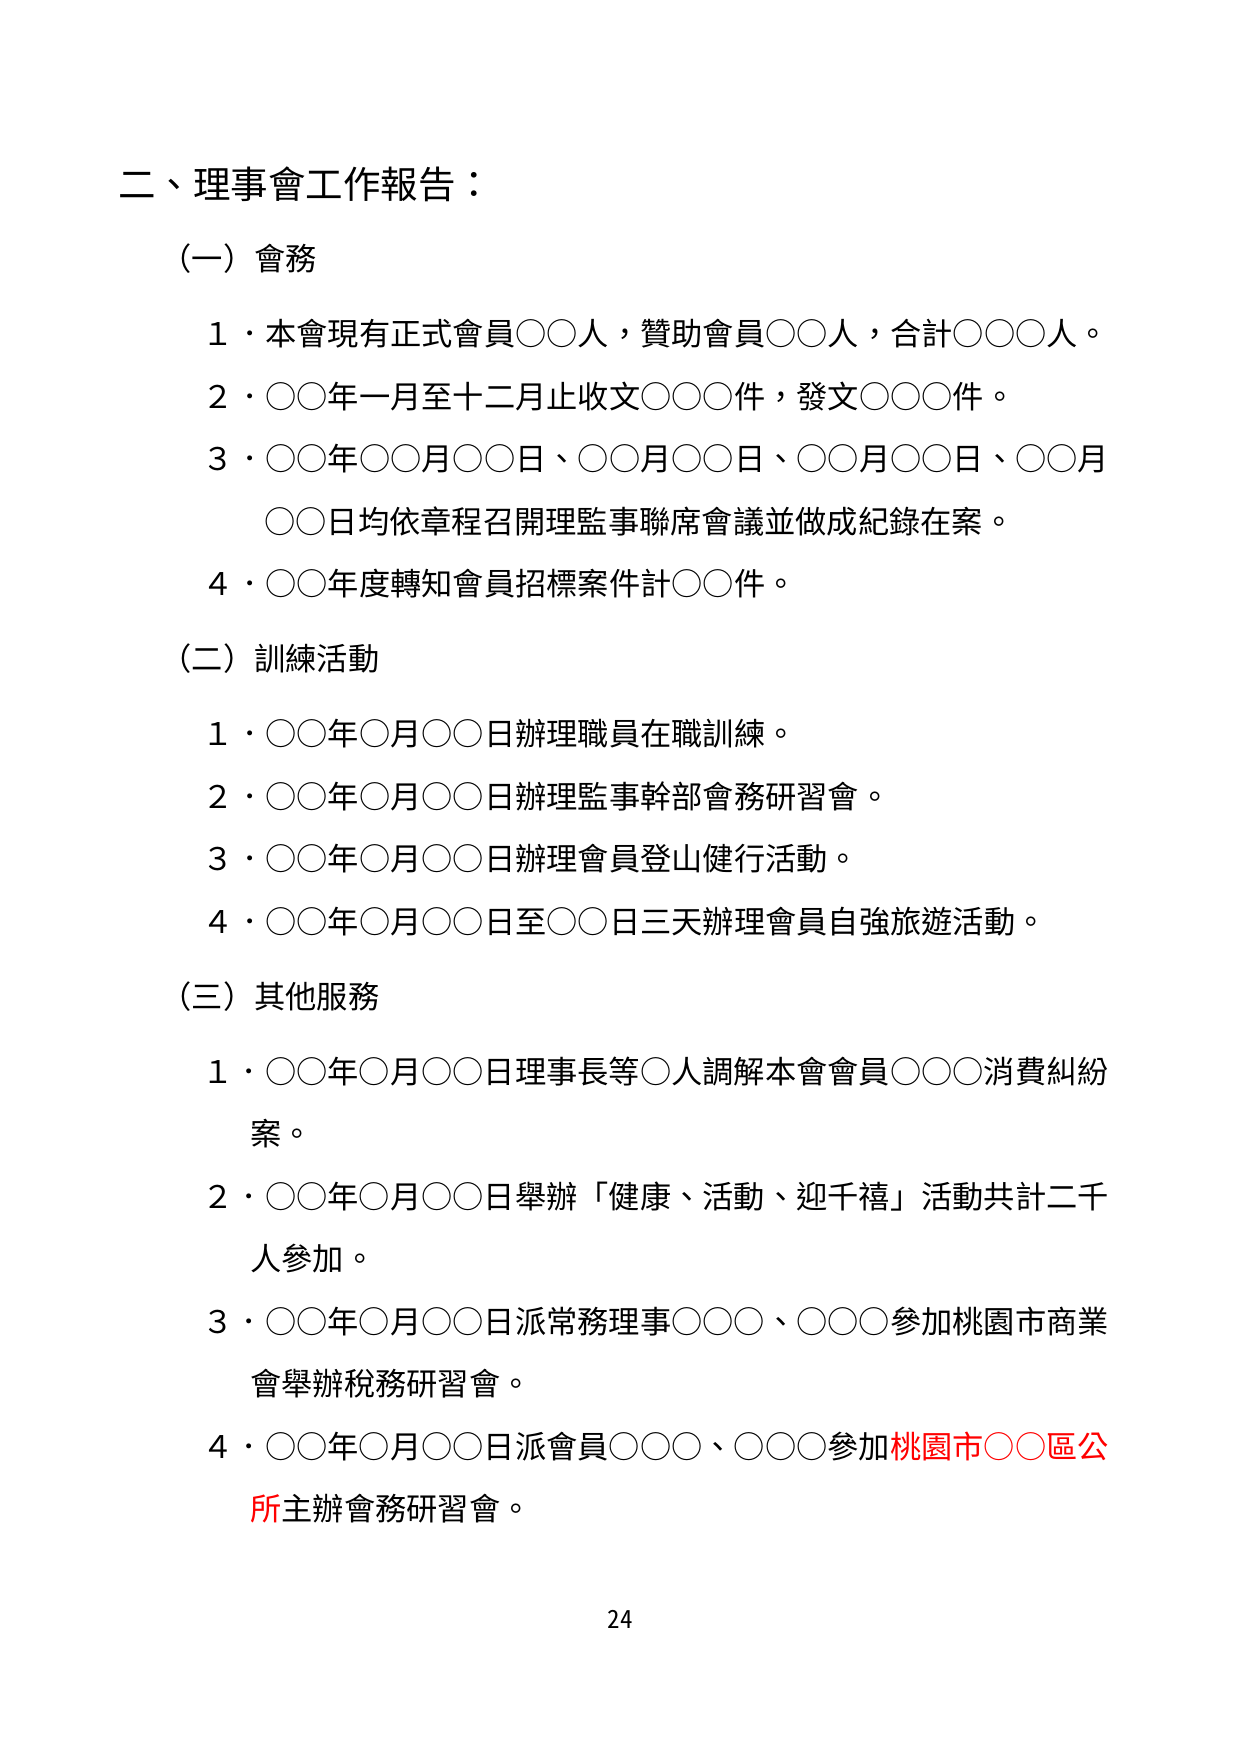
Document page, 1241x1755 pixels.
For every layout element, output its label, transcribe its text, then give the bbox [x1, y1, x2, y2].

text （一）會務 [118, 215, 1122, 278]
text 二、理事會工作報告： [118, 140, 1122, 203]
text ４．○○年度轉知會員招標案件計○○件。 [203, 540, 1122, 603]
text ３．○○年○○月○○日、○○月○○日、○○月○○日、○○月○○日均依章程召開理監事聯席會議並做成紀錄在案。 [203, 415, 1122, 540]
text ２．○○年一月至十二月止收文○○○件，發文○○○件。 [203, 353, 1122, 415]
text ２．○○年○月○○日辦理監事幹部會務研習會。 [203, 753, 1122, 815]
text （二）訓練活動 [118, 615, 1122, 678]
text １．本會現有正式會員○○人，贊助會員○○人，合計○○○人。 [203, 290, 1122, 353]
text １．○○年○月○○日理事長等○人調解本會會員○○○消費糾紛案。 [202, 1028, 1122, 1153]
text ４．○○年○月○○日派會員○○○、○○○參加桃園市○○區公所主辦會務研習會。 [202, 1403, 1122, 1528]
text ４．○○年○月○○日至○○日三天辦理會員自強旅遊活動。 [203, 878, 1122, 940]
text ３．○○年○月○○日派常務理事○○○、○○○參加桃園市商業會舉辦稅務研習會。 [202, 1278, 1122, 1403]
text （三）其他服務 [118, 953, 1122, 1015]
text ３．○○年○月○○日辦理會員登山健行活動。 [203, 815, 1122, 878]
text １．○○年○月○○日辦理職員在職訓練。 [203, 690, 1122, 753]
text ２．○○年○月○○日舉辦「健康、活動、迎千禧」活動共計二千人參加。 [202, 1153, 1122, 1278]
